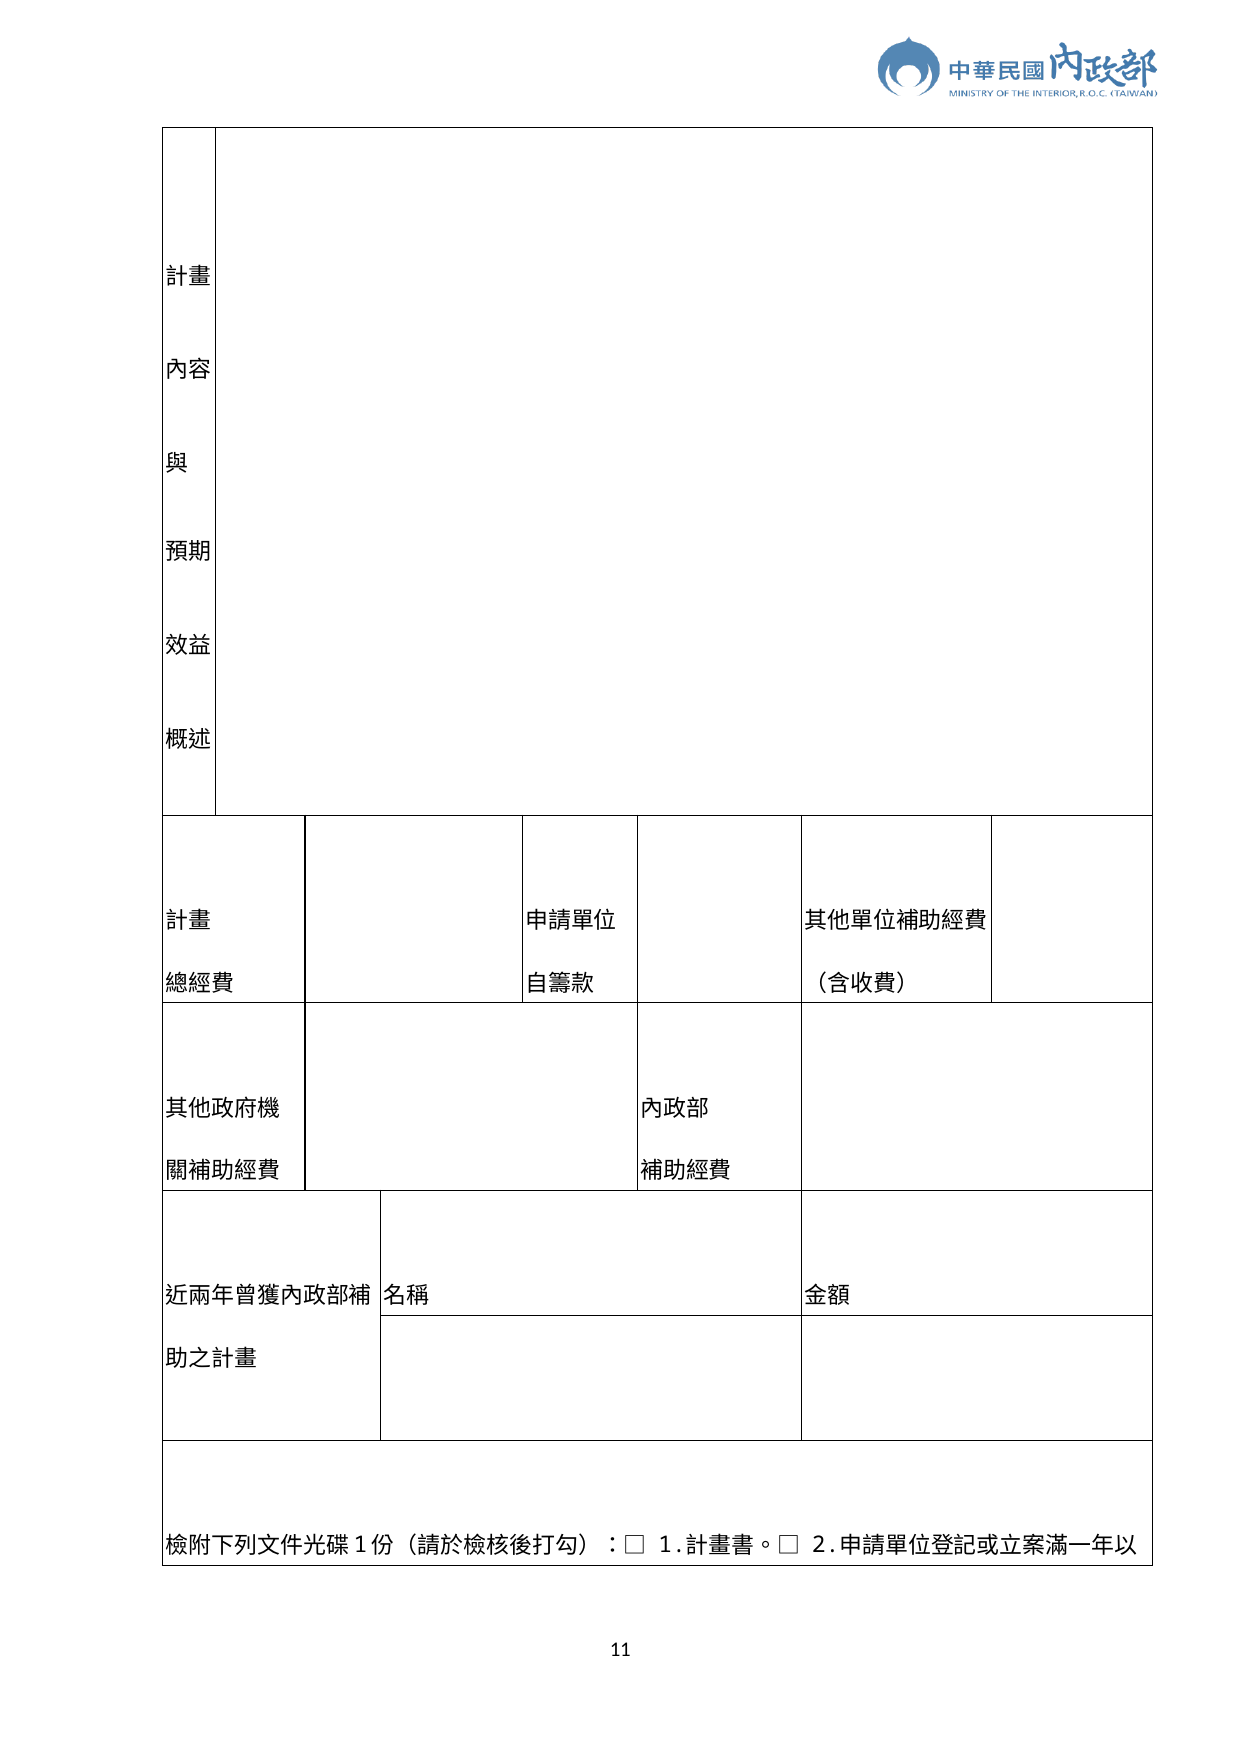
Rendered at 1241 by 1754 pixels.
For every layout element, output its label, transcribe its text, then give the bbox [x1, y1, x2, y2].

table_cell 內政部 補助經費 [638, 1003, 801, 1189]
table_cell 近兩年曾獲內政部補助之計畫 [163, 1191, 380, 1439]
table_cell 其他政府機關補助經費 [163, 1003, 304, 1189]
table_cell [638, 816, 801, 1002]
table_cell 檢附下列文件光碟1份（請於檢核後打勾）：□ 1.計畫書。□ 2.申請單位登記或立案滿一年以 [163, 1441, 1152, 1564]
table_cell [306, 816, 522, 1002]
table_cell 申請單位 自籌款 [523, 816, 637, 1002]
table_cell 計畫內容與 預期效益概述 [163, 128, 215, 814]
table_cell 名稱 [381, 1191, 801, 1314]
table_cell 金額 [802, 1191, 1152, 1314]
table_cell [381, 1316, 801, 1439]
table_cell [802, 1316, 1152, 1439]
table_cell [802, 1003, 1152, 1189]
table_cell [306, 1003, 637, 1189]
table_cell [992, 816, 1152, 1002]
table_cell 計畫 總經費 [163, 816, 304, 1002]
table_cell 其他單位補助經費（含收費） [802, 816, 991, 1002]
table_cell [216, 128, 1152, 814]
